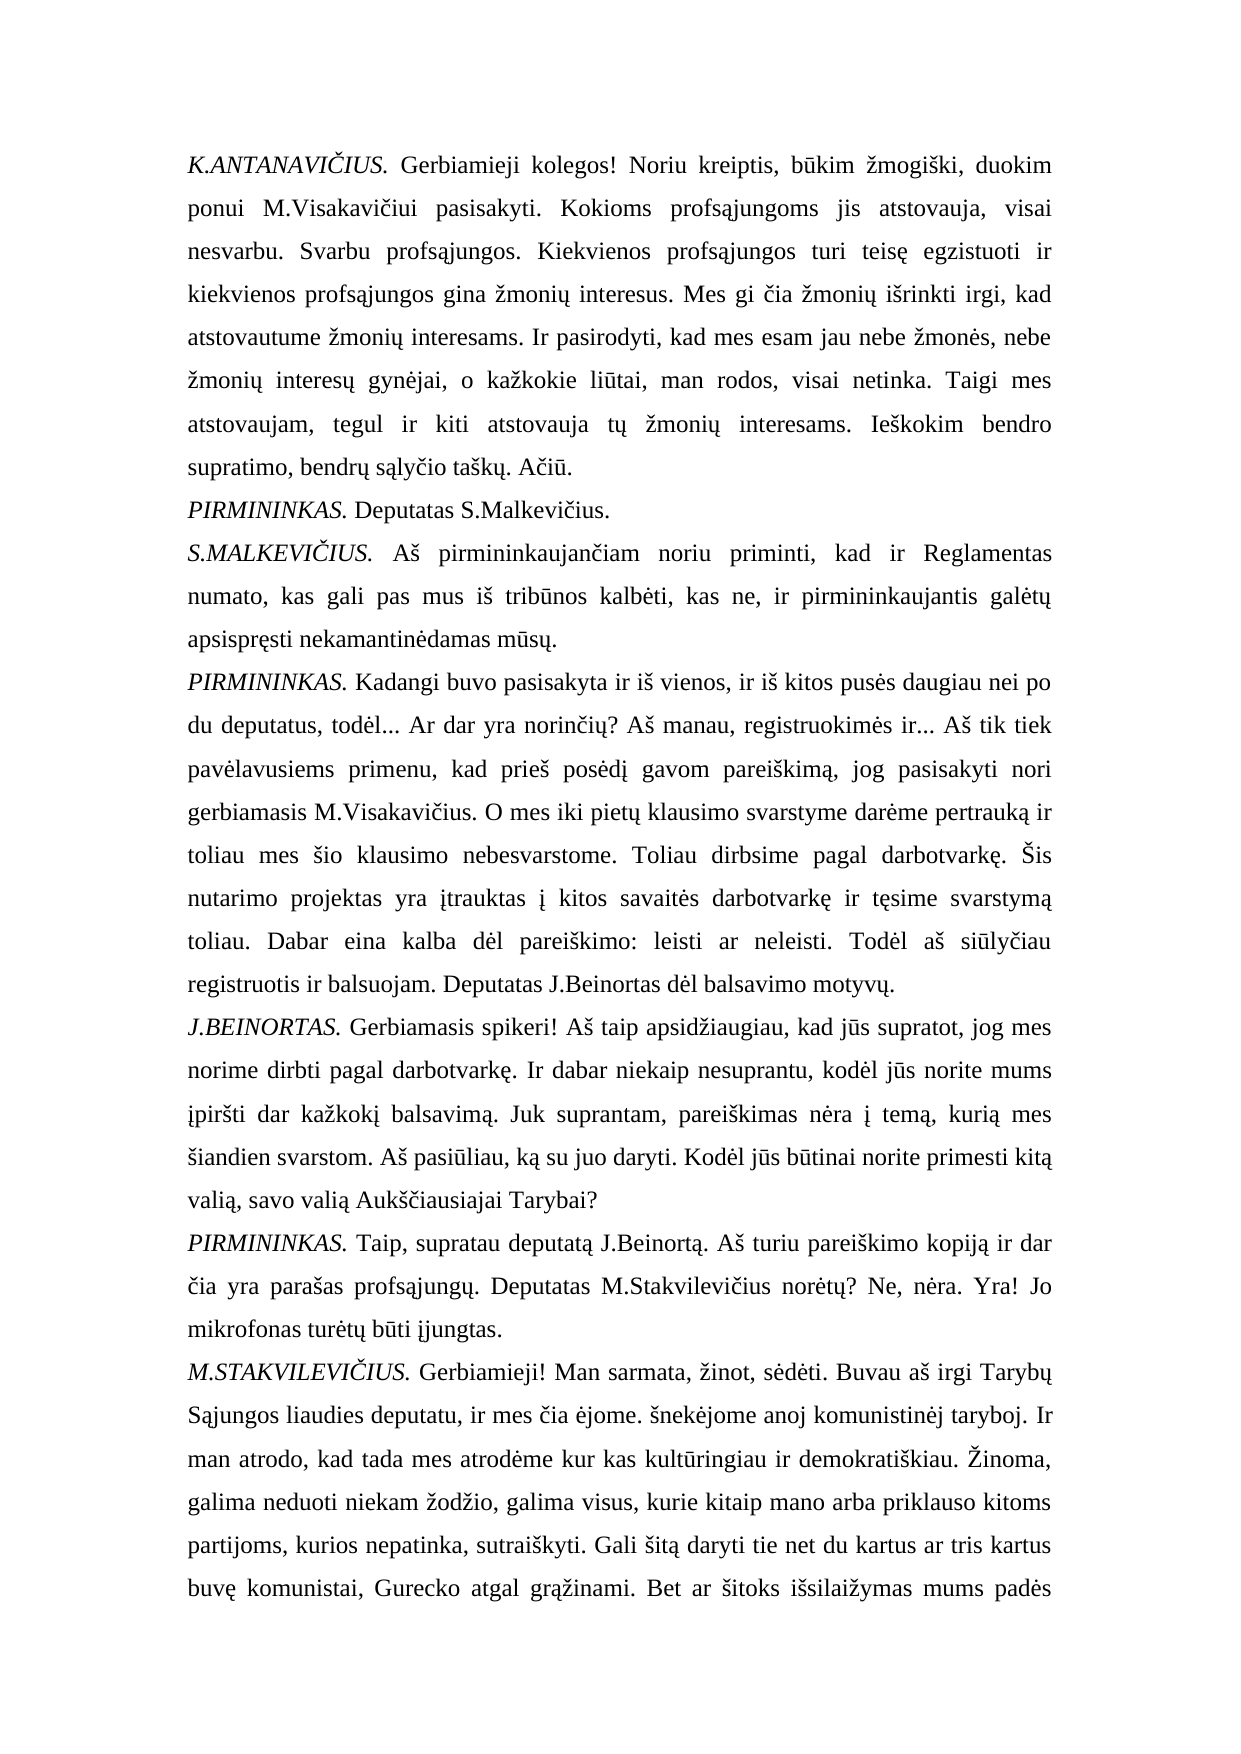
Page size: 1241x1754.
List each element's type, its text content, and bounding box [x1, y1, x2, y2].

text M.STAKVILEVIČIUS. Gerbiamieji! Man sarmata, žinot, sėdėti. Buvau aš irgi Tarybų Sąjungos liaudies deputatu, ir mes čia ėjome. šnekėjome anoj komunistinėj taryboj. Ir man atrodo, kad tada mes atrodėme kur kas kultūringiau ir demokratiškiau. Žinoma, galima neduoti niekam žodžio, galima visus, kurie kitaip mano arba priklauso kitoms partijoms, kurios nepatinka, sutraiškyti. Gali šitą daryti tie net du kartus ar tris kartus buvę komunistai, Gurecko atgal grąžinami. Bet ar šitoks išsilaižymas mums padės [187, 1357, 1053, 1602]
text PIRMININKAS. Taip, supratau deputatą J.Beinortą. Aš turiu pareiškimo kopiją ir dar čia yra parašas profsąjungų. Deputatas M.Stakvilevičius norėtų? Ne, nėra. Yra! Jo mikrofonas turėtų būti įjungtas. [187, 1228, 1053, 1343]
text K.ANTANAVIČIUS. Gerbiamieji kolegos! Noriu kreiptis, būkim žmogiški, duokim ponui M.Visakavičiui pasisakyti. Kokioms profsąjungoms jis atstovauja, visai nesvarbu. Svarbu profsąjungos. Kiekvienos profsąjungos turi teisę egzistuoti ir kiekvienos profsąjungos gina žmonių interesus. Mes gi čia žmonių išrinkti irgi, kad atstovautume žmonių interesams. Ir pasirodyti, kad mes esam jau nebe žmonės, nebe žmonių interesų gynėjai, o kažkokie liūtai, man rodos, visai netinka. Taigi mes atstovaujam, tegul ir kiti atstovauja tų žmonių interesams. Ieškokim bendro supratimo, bendrų sąlyčio taškų. Ačiū. [187, 150, 1053, 481]
text PIRMININKAS. Deputatas S.Malkevičius. [187, 495, 1053, 524]
text J.BEINORTAS. Gerbiamasis spikeri! Aš taip apsidžiaugiau, kad jūs supratot, jog mes norime dirbti pagal darbotvarkę. Ir dabar niekaip nesuprantu, kodėl jūs norite mums įpiršti dar kažkokį balsavimą. Juk suprantam, pareiškimas nėra į temą, kurią mes šiandien svarstom. Aš pasiūliau, ką su juo daryti. Kodėl jūs būtinai norite primesti kitą valią, savo valią Aukščiausiajai Tarybai? [187, 1012, 1053, 1214]
text S.MALKEVIČIUS. Aš pirmininkaujančiam noriu priminti, kad ir Reglamentas numato, kas gali pas mus iš tribūnos kalbėti, kas ne, ir pirmininkaujantis galėtų apsispręsti nekamantinėdamas mūsų. [187, 538, 1053, 653]
text PIRMININKAS. Kadangi buvo pasisakyta ir iš vienos, ir iš kitos pusės daugiau nei po du deputatus, todėl... Ar dar yra norinčių? Aš manau, registruokimės ir... Aš tik tiek pavėlavusiems primenu, kad prieš posėdį gavom pareiškimą, jog pasisakyti nori gerbiamasis M.Visakavičius. O mes iki pietų klausimo svarstyme darėme pertrauką ir toliau mes šio klausimo nebesvarstome. Toliau dirbsime pagal darbotvarkę. Šis nutarimo projektas yra įtrauktas į kitos savaitės darbotvarkę ir tęsime svarstymą toliau. Dabar eina kalba dėl pareiškimo: leisti ar neleisti. Todėl aš siūlyčiau registruotis ir balsuojam. Deputatas J.Beinortas dėl balsavimo motyvų. [187, 667, 1053, 998]
